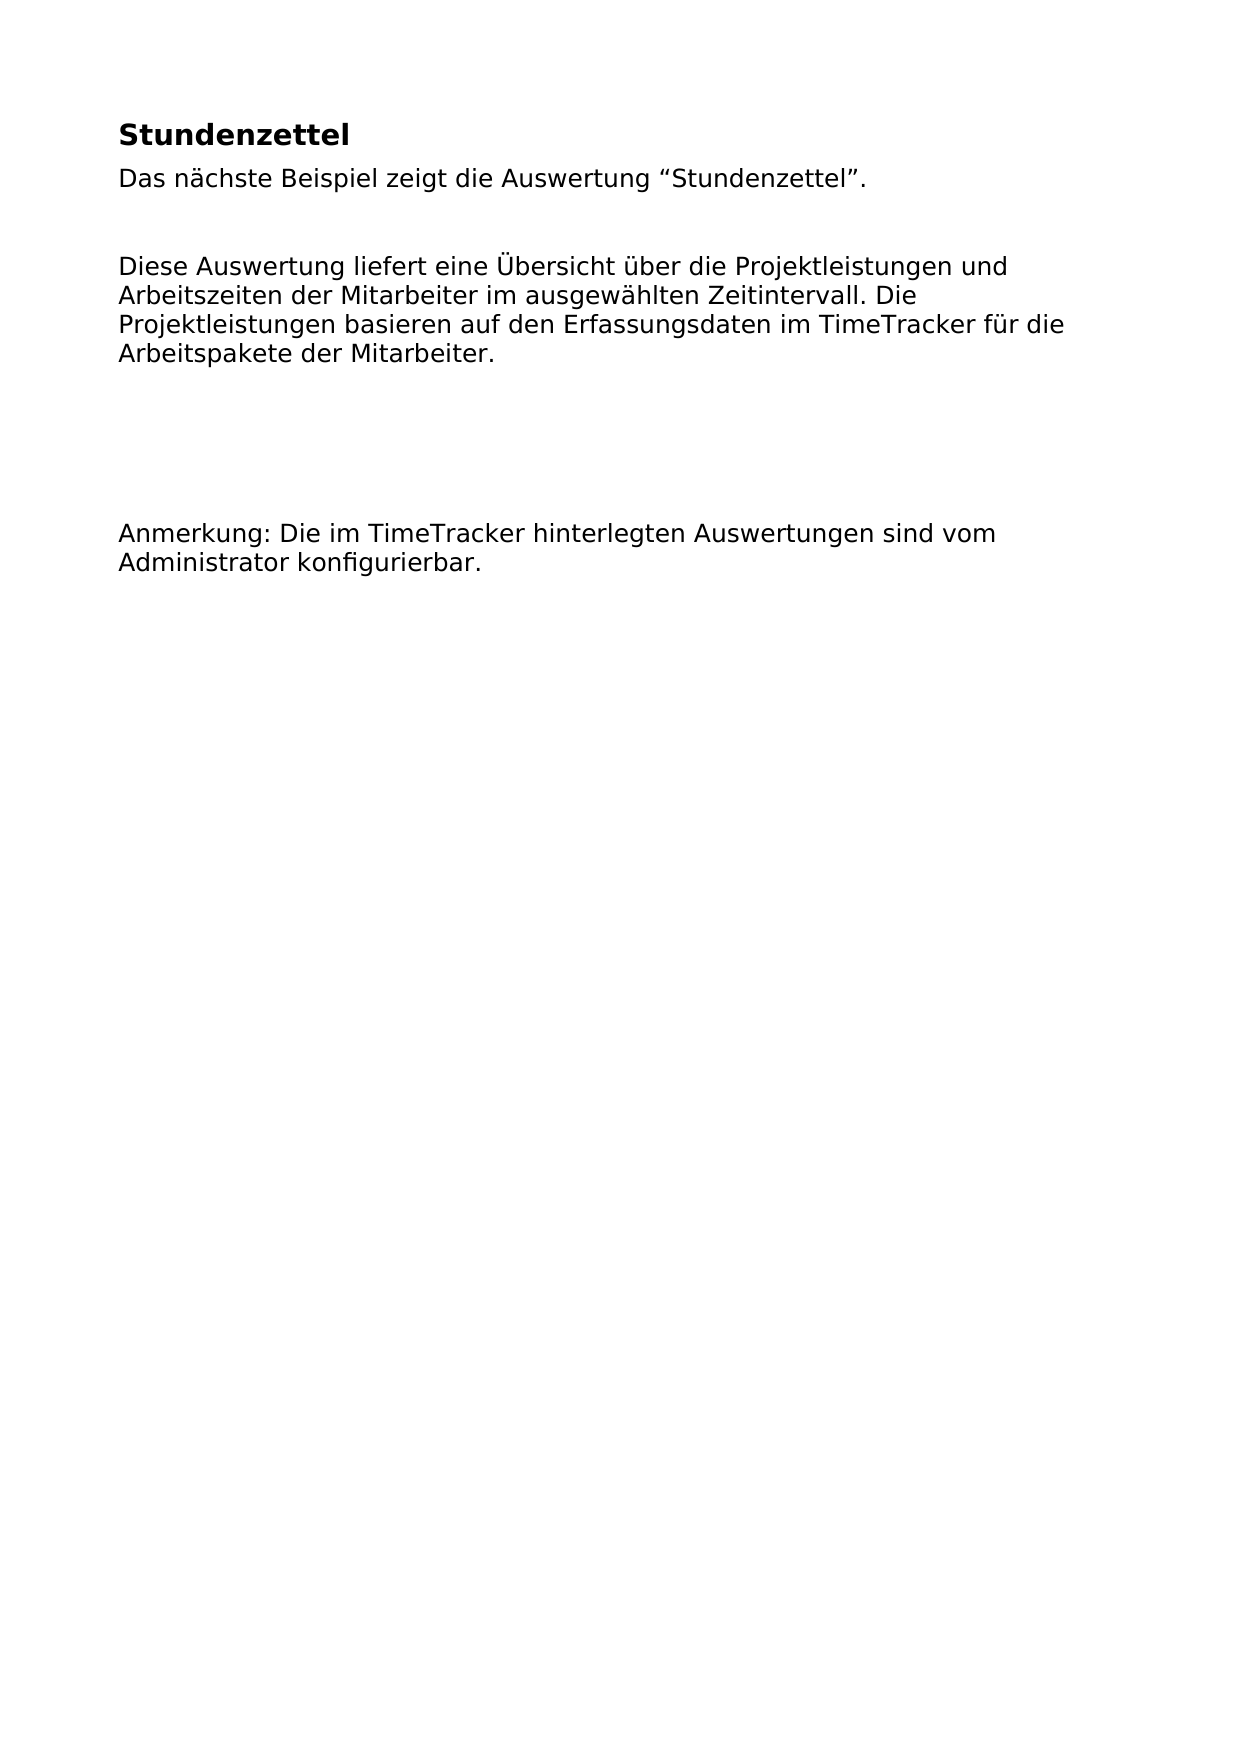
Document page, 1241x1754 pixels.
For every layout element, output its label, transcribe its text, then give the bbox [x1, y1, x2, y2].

text Diese Auswertung liefert eine Übersicht über die Projektleistungen und Arbeitszeiten der Mitarbeiter im ausgewählten Zeitintervall. Die Projektleistungen basieren auf den Erfassungsdaten im TimeTracker für die Arbeitspakete der Mitarbeiter. [118, 252, 1122, 369]
text Das nächste Beispiel zeigt die Auswertung “Stundenzettel”. [118, 164, 1122, 194]
subtitle Stundenzettel [118, 118, 1122, 152]
text Anmerkung: Die im TimeTracker hinterlegten Auswertungen sind vom Administrator konfigurierbar. [118, 519, 1122, 577]
